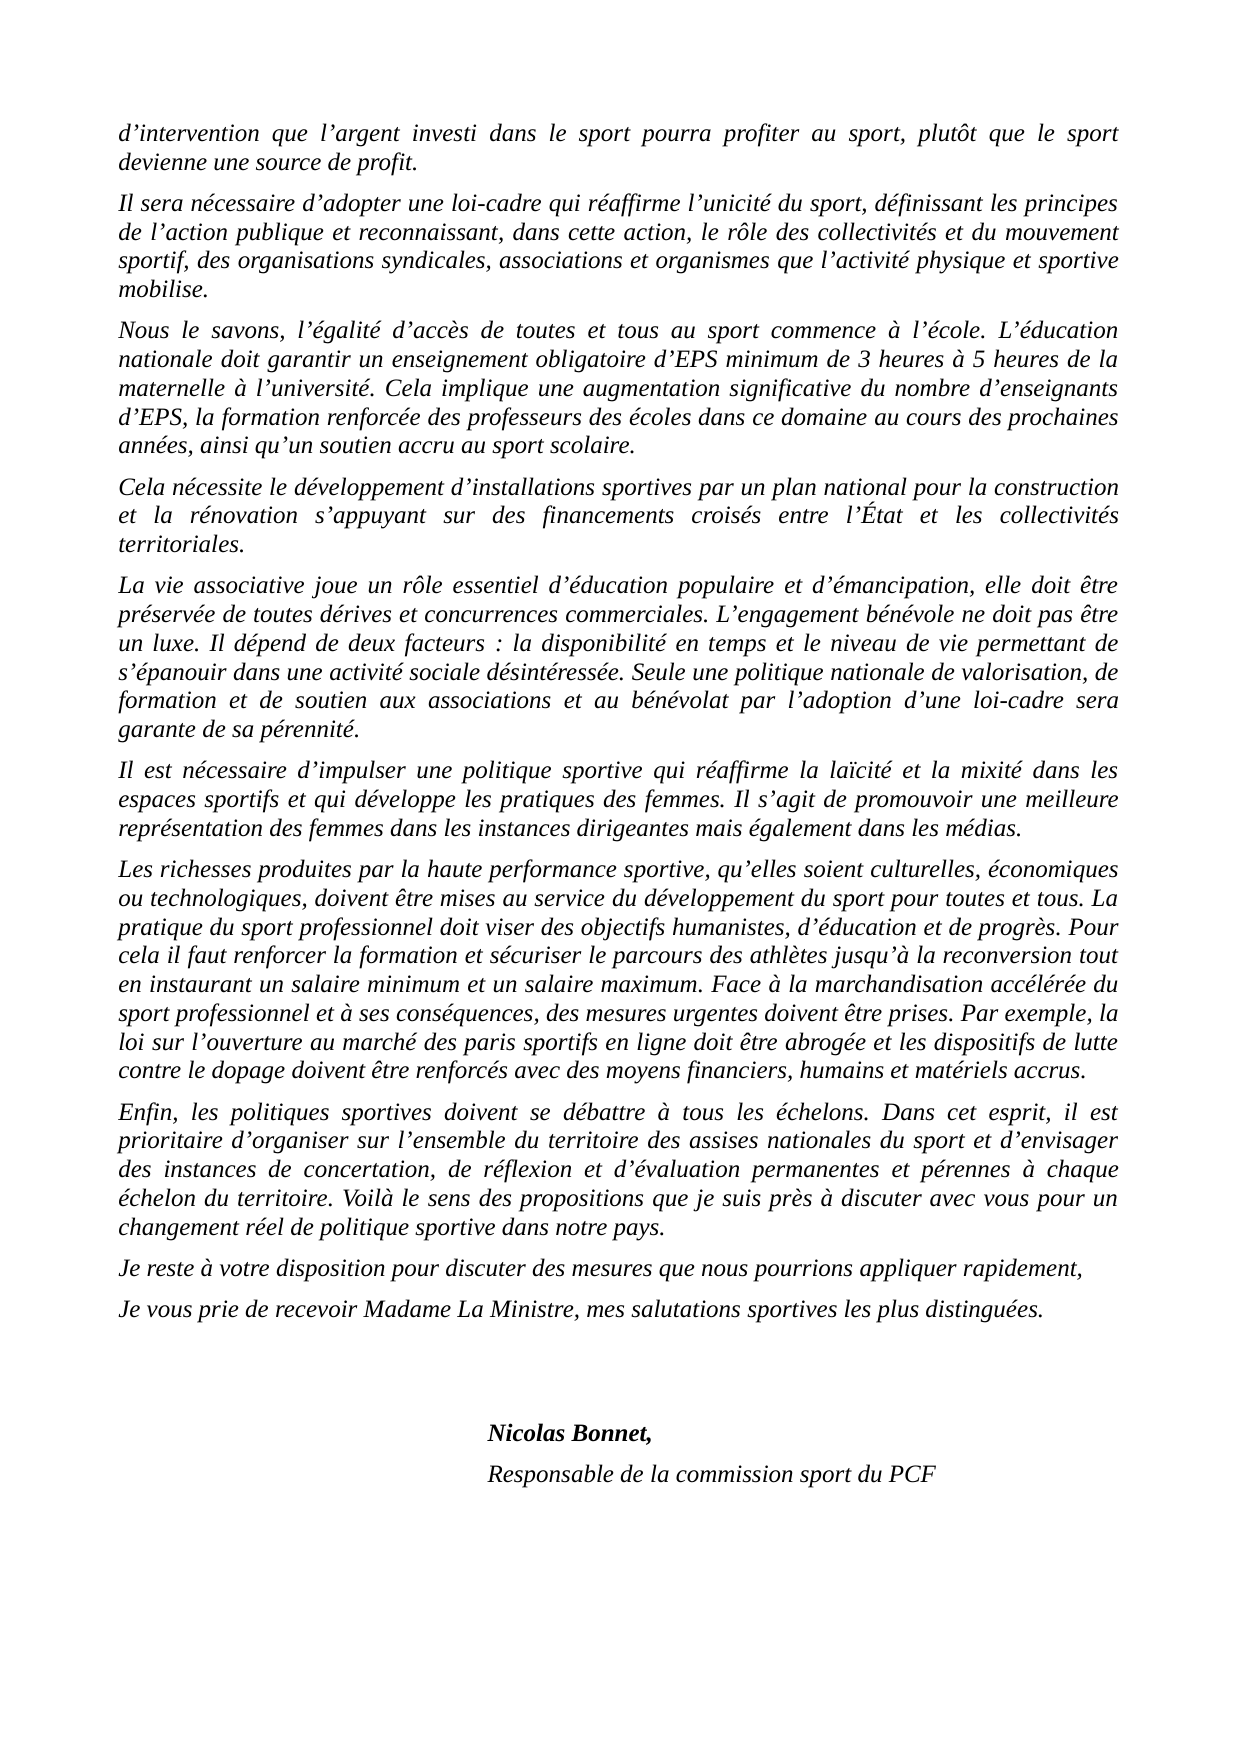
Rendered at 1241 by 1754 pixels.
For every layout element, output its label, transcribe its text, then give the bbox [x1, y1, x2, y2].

text Responsable de la commission sport du PCF [118, 1459, 1122, 1488]
text Cela nécessite le développement d’installations sportives par un plan national pour la construction et la rénovation s’appuyant sur des financements croisés entre l’État et les collectivités territoriales. [118, 472, 1122, 558]
text Il est nécessaire d’impulser une politique sportive qui réaffirme la laïcité et la mixité dans les espaces sportifs et qui développe les pratiques des femmes. Il s’agit de promouvoir une meilleure représentation des femmes dans les instances dirigeantes mais également dans les médias. [118, 756, 1122, 842]
text Nicolas Bonnet, [118, 1418, 1122, 1447]
text d’intervention que l’argent investi dans le sport pourra profiter au sport, plutôt que le sport devienne une source de profit. [118, 118, 1122, 176]
text Il sera nécessaire d’adopter une loi-cadre qui réaffirme l’unicité du sport, définissant les principes de l’action publique et reconnaissant, dans cette action, le rôle des collectivités et du mouvement sportif, des organisations syndicales, associations et organismes que l’activité physique et sportive mobilise. [118, 188, 1122, 303]
text Les richesses produites par la haute performance sportive, qu’elles soient culturelles, économiques ou technologiques, doivent être mises au service du développement du sport pour toutes et tous. La pratique du sport professionnel doit viser des objectifs humanistes, d’éducation et de progrès. Pour cela il faut renforcer la formation et sécuriser le parcours des athlètes jusqu’à la reconversion tout en instaurant un salaire minimum et un salaire maximum. Face à la marchandisation accélérée du sport professionnel et à ses conséquences, des mesures urgentes doivent être prises. Par exemple, la loi sur l’ouverture au marché des paris sportifs en ligne doit être abrogée et les dispositifs de lutte contre le dopage doivent être renforcés avec des moyens financiers, humains et matériels accrus. [118, 854, 1122, 1084]
text Je reste à votre disposition pour discuter des mesures que nous pourrions appliquer rapidement, [118, 1253, 1122, 1282]
text Je vous prie de recevoir Madame La Ministre, mes salutations sportives les plus distinguées. [118, 1294, 1122, 1323]
text La vie associative joue un rôle essentiel d’éducation populaire et d’émancipation, elle doit être préservée de toutes dérives et concurrences commerciales. L’engagement bénévole ne doit pas être un luxe. Il dépend de deux facteurs : la disponibilité en temps et le niveau de vie permettant de s’épanouir dans une activité sociale désintéressée. Seule une politique nationale de valorisation, de formation et de soutien aux associations et au bénévolat par l’adoption d’une loi-cadre sera garante de sa pérennité. [118, 571, 1122, 743]
text Enfin, les politiques sportives doivent se débattre à tous les échelons. Dans cet esprit, il est prioritaire d’organiser sur l’ensemble du territoire des assises nationales du sport et d’envisager des instances de concertation, de réflexion et d’évaluation permanentes et pérennes à chaque échelon du territoire. Voilà le sens des propositions que je suis près à discuter avec vous pour un changement réel de politique sportive dans notre pays. [118, 1097, 1122, 1241]
text Nous le savons, l’égalité d’accès de toutes et tous au sport commence à l’école. L’éducation nationale doit garantir un enseignement obligatoire d’EPS minimum de 3 heures à 5 heures de la maternelle à l’université. Cela implique une augmentation significative du nombre d’enseignants d’EPS, la formation renforcée des professeurs des écoles dans ce domaine au cours des prochaines années, ainsi qu’un soutien accru au sport scolaire. [118, 316, 1122, 459]
